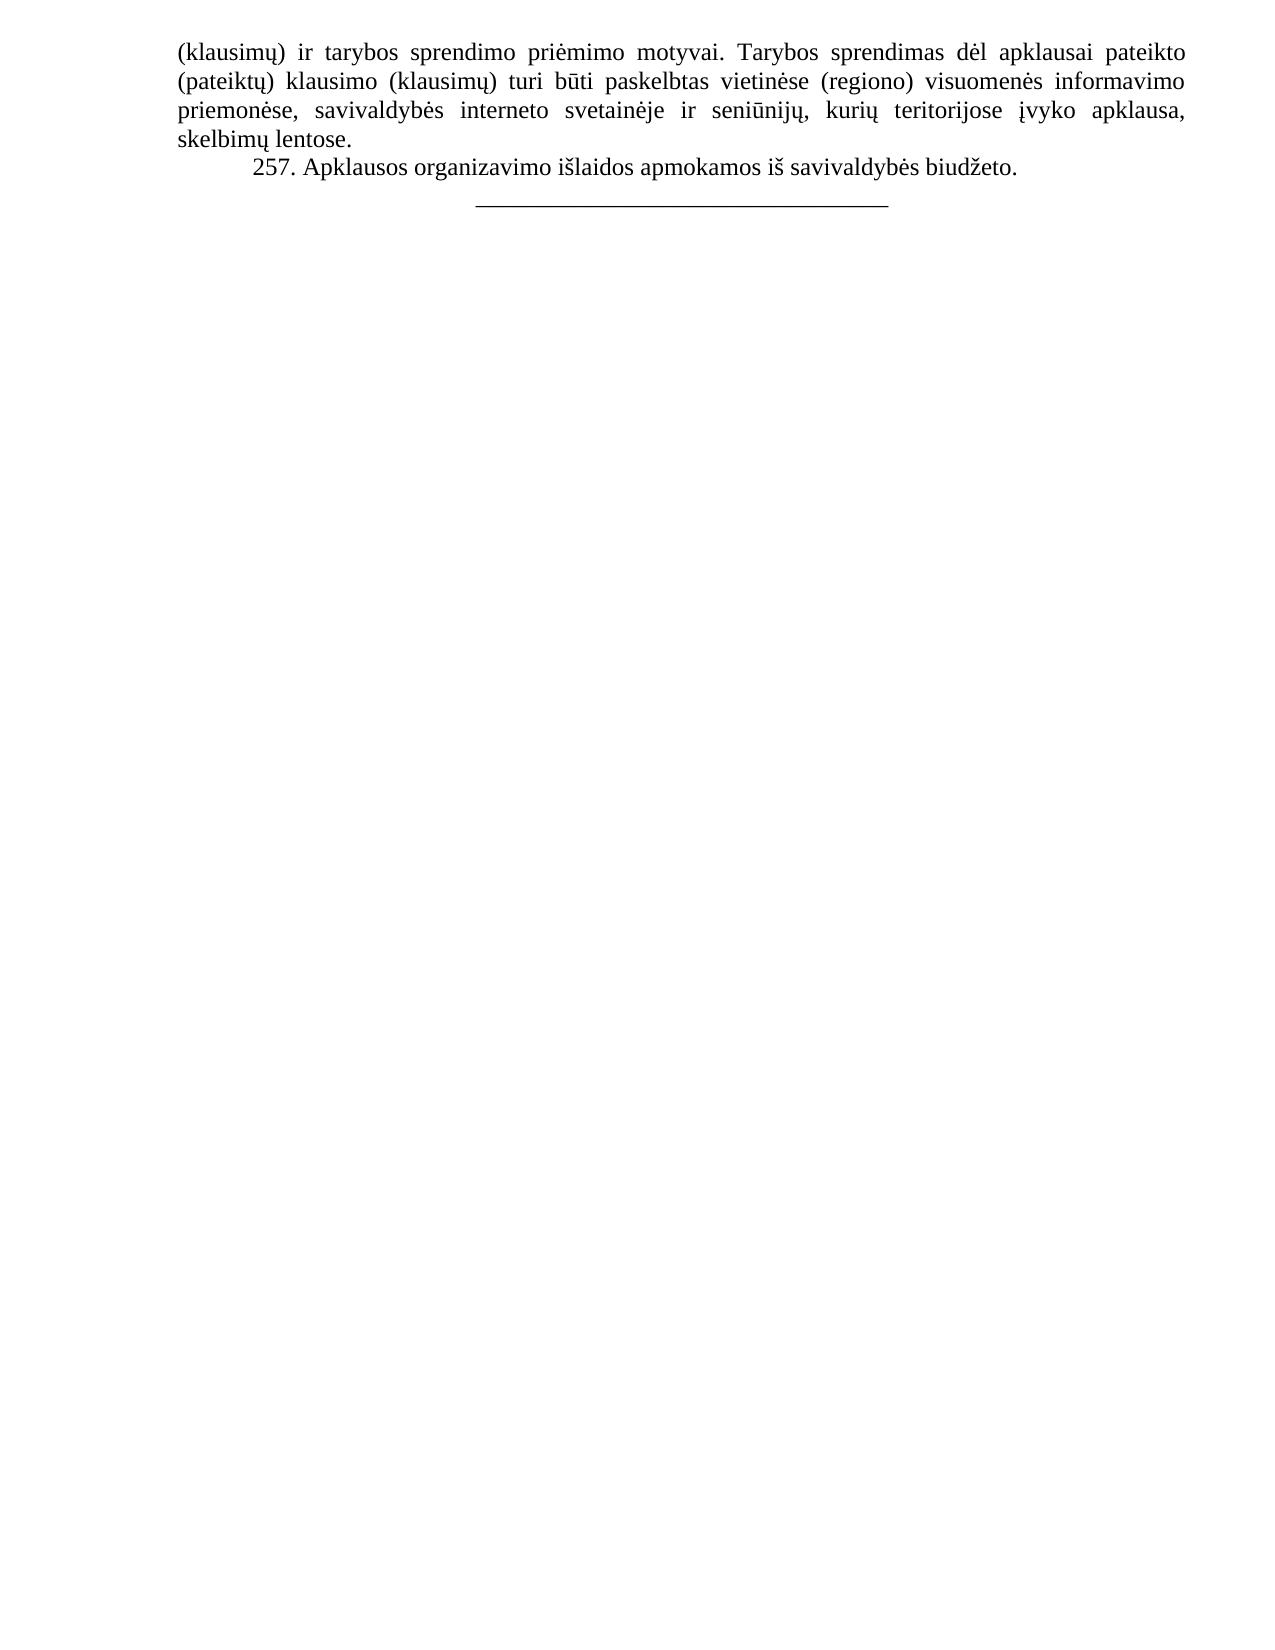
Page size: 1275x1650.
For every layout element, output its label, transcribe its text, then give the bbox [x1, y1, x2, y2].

text (klausimų) ir tarybos sprendimo priėmimo motyvai. Tarybos sprendimas dėl apklausai pateikto (pateiktų) klausimo (klausimų) turi būti paskelbtas vietinėse (regiono) visuomenės informavimo priemonėse, savivaldybės interneto svetainėje ir seniūnijų, kurių teritorijose įvyko apklausa, skelbimų lentose. [177, 37, 1186, 152]
text _________________________________ [177, 181, 1186, 210]
text 257. Apklausos organizavimo išlaidos apmokamos iš savivaldybės biudžeto. [177, 152, 1186, 181]
